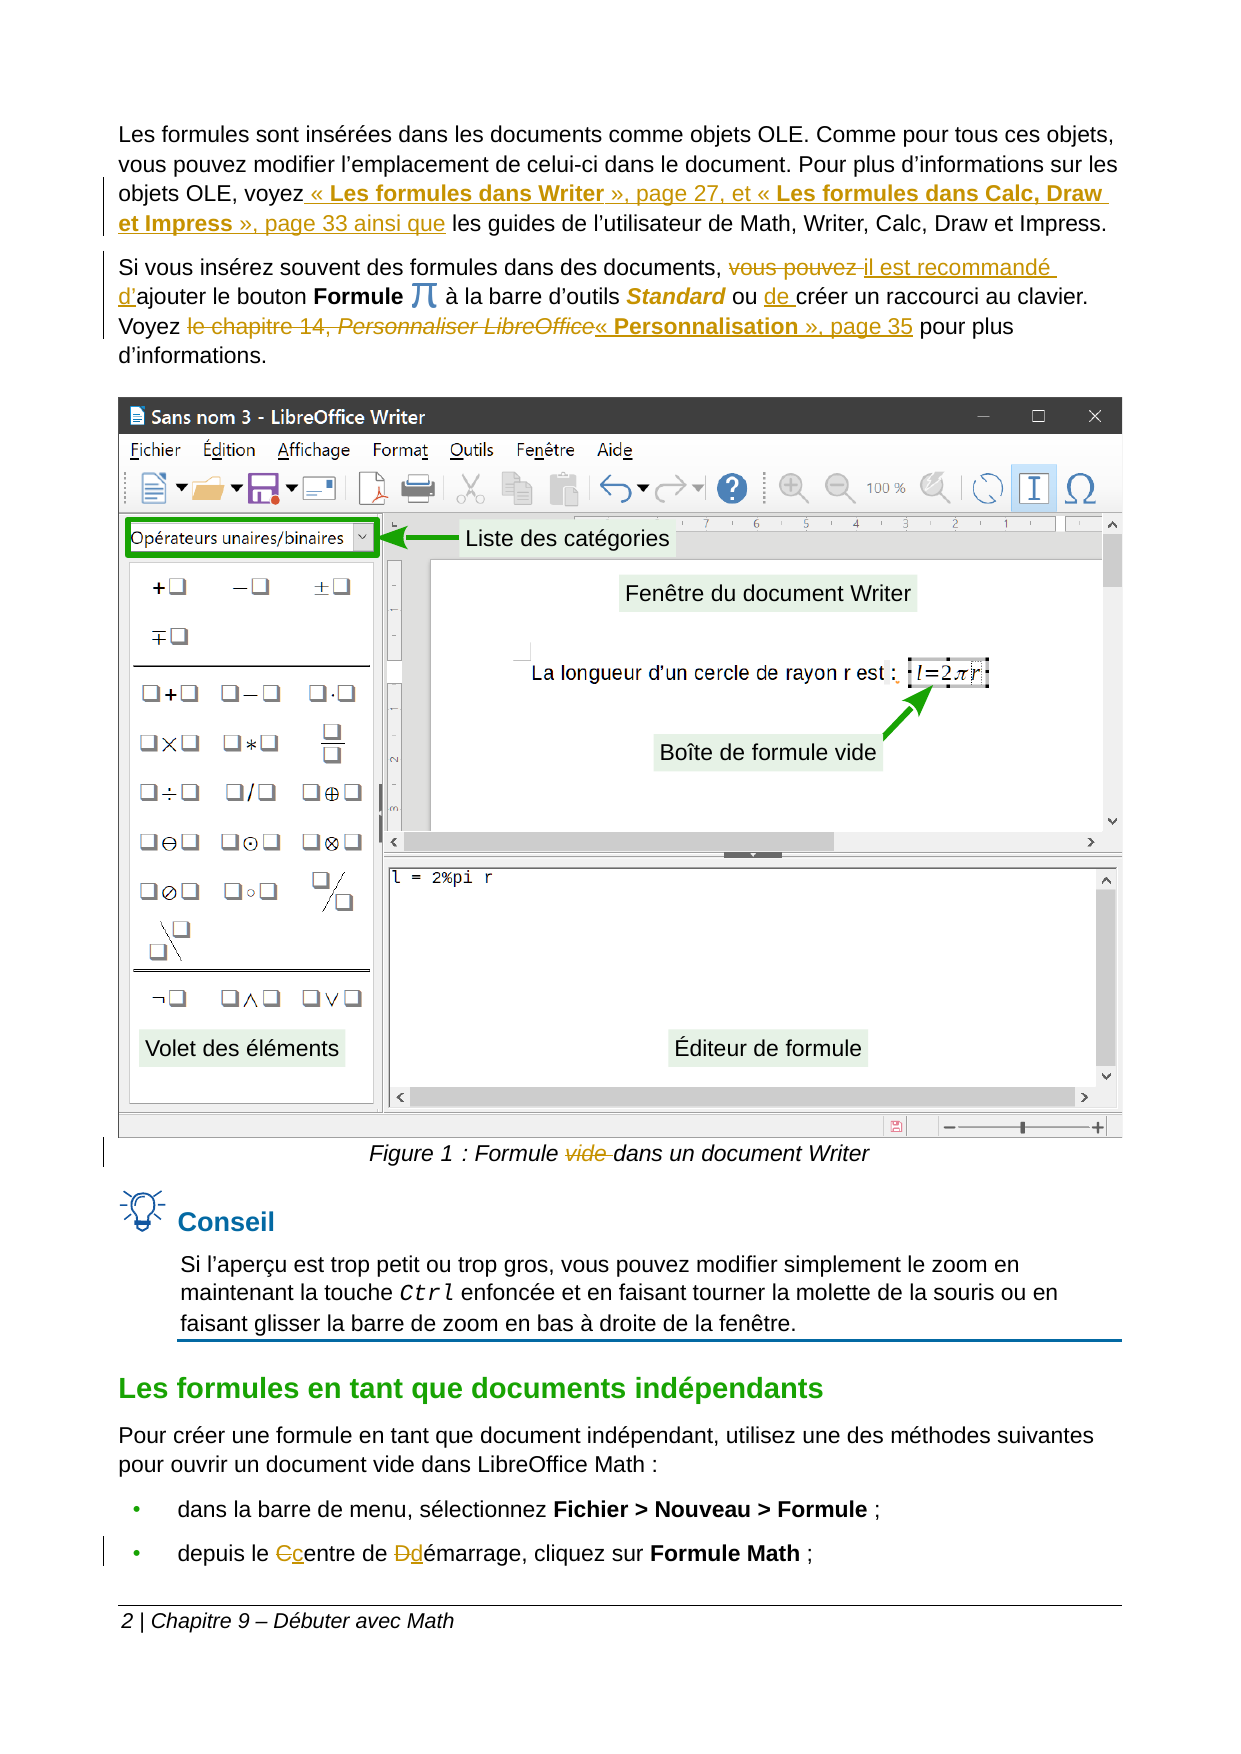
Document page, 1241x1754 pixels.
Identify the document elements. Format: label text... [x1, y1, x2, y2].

list dans la barre de menu, sélectionnez Fichier > Nouveau > Formule ; [133, 1492, 1122, 1522]
text Si l’aperçu est trop petit ou trop gros, vous pouvez modifier simplement le zoom en maintenant la touche Ctrl enfoncée et en faisant tourner la molette de la souris ou en faisant glisser la barre de zoom en bas à droite de la fenêtre. [177, 1245, 1122, 1339]
text Pour créer une formule en tant que document indépendant, utilisez une des méthodes suivantes pour ouvrir un document vide dans LibreOffice Math : [118, 1419, 1122, 1478]
picture [409, 280, 439, 310]
subtitle Les formules en tant que documents indépendants [118, 1371, 1122, 1404]
text Si vous insérez souvent des formules dans des documents, il est recommandé d’ajouter le bouton Formule à la barre d’outils Standard ou de créer un raccourci au clavier. Voyez « Personnalisation », page 35 pour plus d’informations. [118, 251, 1122, 368]
text Les formules sont insérées dans les documents comme objets OLE. Comme pour tous ces objets, vous pouvez modifier l’emplacement de celui-ci dans le document. Pour plus d’informations sur les objets OLE, voyez « Les formules dans Writer », page 27, et « Les formules dans Calc, Draw et Impress », page 33 ainsi que les guides de l’utilisateur de Math, Writer, Calc, Draw et Impress. [118, 118, 1122, 236]
list Conseil [118, 1189, 1122, 1238]
list depuis le centre de démarrage, cliquez sur Formule Math ; [133, 1536, 1122, 1566]
text Figure 1 : Formule dans un document Writer [118, 1138, 1122, 1167]
